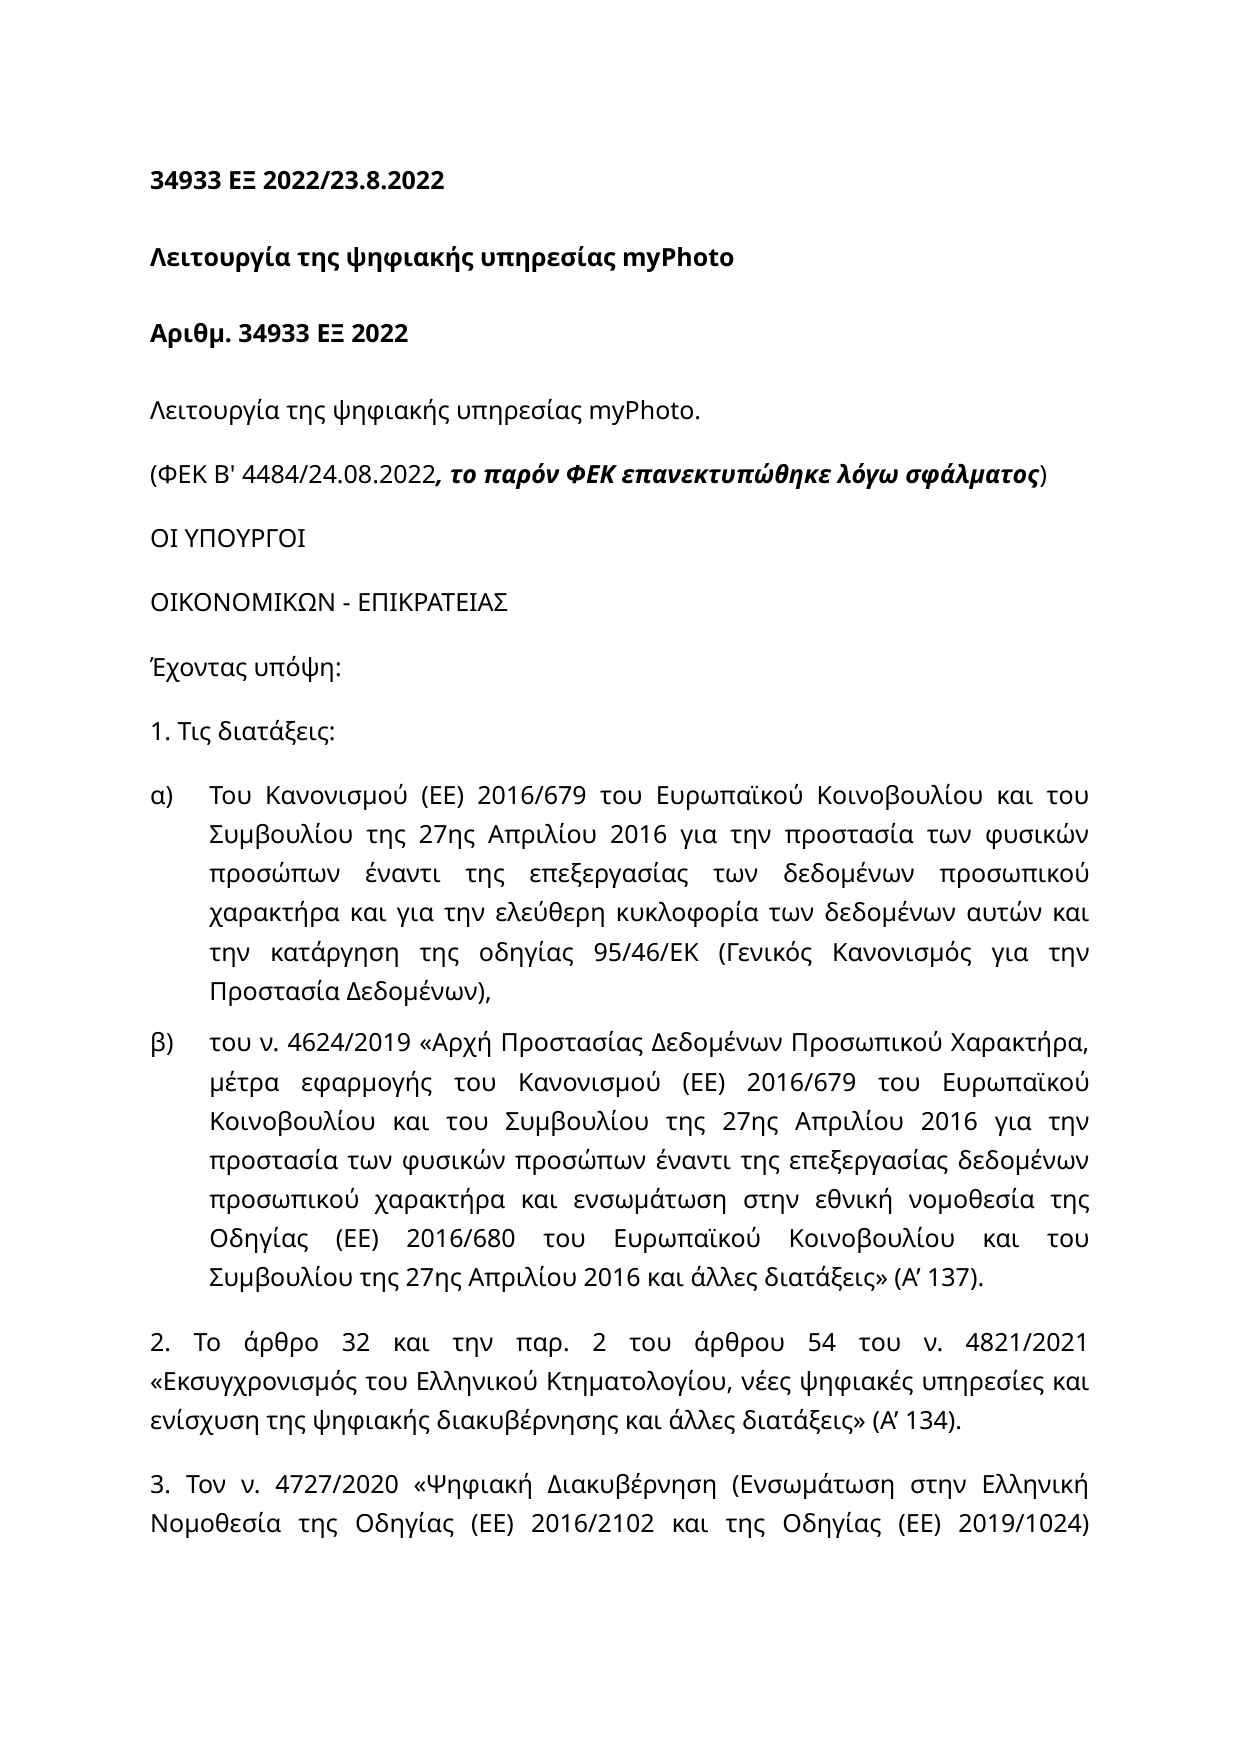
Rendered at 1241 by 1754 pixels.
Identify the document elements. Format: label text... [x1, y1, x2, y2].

list α) Του Κανονισμού (ΕΕ) 2016/679 του Ευρωπαϊκού Κοινοβουλίου και του Συμβουλίου της 27ης Απριλίου 2016 για την προστασία των φυσικών προσώπων έναντι της επεξεργασίας των δεδομένων προσωπικού χαρακτήρα και για την ελεύθερη κυκλοφορία των δεδομένων αυτών και την κατάργηση της οδηγίας 95/46/ΕΚ (Γενικός Κανονισμός για την Προστασία Δεδομένων), [150, 777, 1090, 1007]
title 34933 ΕΞ 2022/23.8.2022 [150, 162, 1090, 197]
text 3. Τον ν. 4727/2020 «Ψηφιακή Διακυβέρνηση (Ενσωμάτωση στην Ελληνική Νομοθεσία της Οδηγίας (ΕΕ) 2016/2102 και της Οδηγίας (ΕΕ) 2019/1024) [150, 1467, 1090, 1540]
text 1. Τις διατάξεις: [150, 713, 1090, 747]
text Λειτουργία της ψηφιακής υπηρεσίας myPhoto. [150, 392, 1090, 427]
text Έχοντας υπόψη: [150, 649, 1090, 683]
title Λειτουργία της ψηφιακής υπηρεσίας myPhoto [150, 239, 1090, 273]
title Αριθμ. 34933 ΕΞ 2022 [150, 316, 1090, 350]
list β) του ν. 4624/2019 «Αρχή Προστασίας Δεδομένων Προσωπικού Χαρακτήρα, μέτρα εφαρμογής του Κανονισμού (ΕΕ) 2016/679 του Ευρωπαϊκού Κοινοβουλίου και του Συμβουλίου της 27ης Απριλίου 2016 για την προστασία των φυσικών προσώπων έναντι της επεξεργασίας δεδομένων προσωπικού χαρακτήρα και ενσωμάτωση στην εθνική νομοθεσία της Οδηγίας (ΕΕ) 2016/680 του Ευρωπαϊκού Κοινοβουλίου και του Συμβουλίου της 27ης Απριλίου 2016 και άλλες διατάξεις» (Α’ 137). [150, 1025, 1090, 1294]
text ΟΙ ΥΠΟΥΡΓΟΙ [150, 521, 1090, 555]
text (ΦΕΚ Β' 4484/24.08.2022, το παρόν ΦΕΚ επανεκτυπώθηκε λόγω σφάλματος) [150, 457, 1090, 491]
text ΟΙΚΟΝΟΜΙΚΩΝ - ΕΠΙΚΡΑΤΕΙΑΣ [150, 585, 1090, 619]
text 2. Το άρθρο 32 και την παρ. 2 του άρθρου 54 του ν. 4821/2021 «Εκσυγχρονισμός του Ελληνικού Κτηματολογίου, νέες ψηφιακές υπηρεσίες και ενίσχυση της ψηφιακής διακυβέρνησης και άλλες διατάξεις» (Α’ 134). [150, 1324, 1090, 1437]
